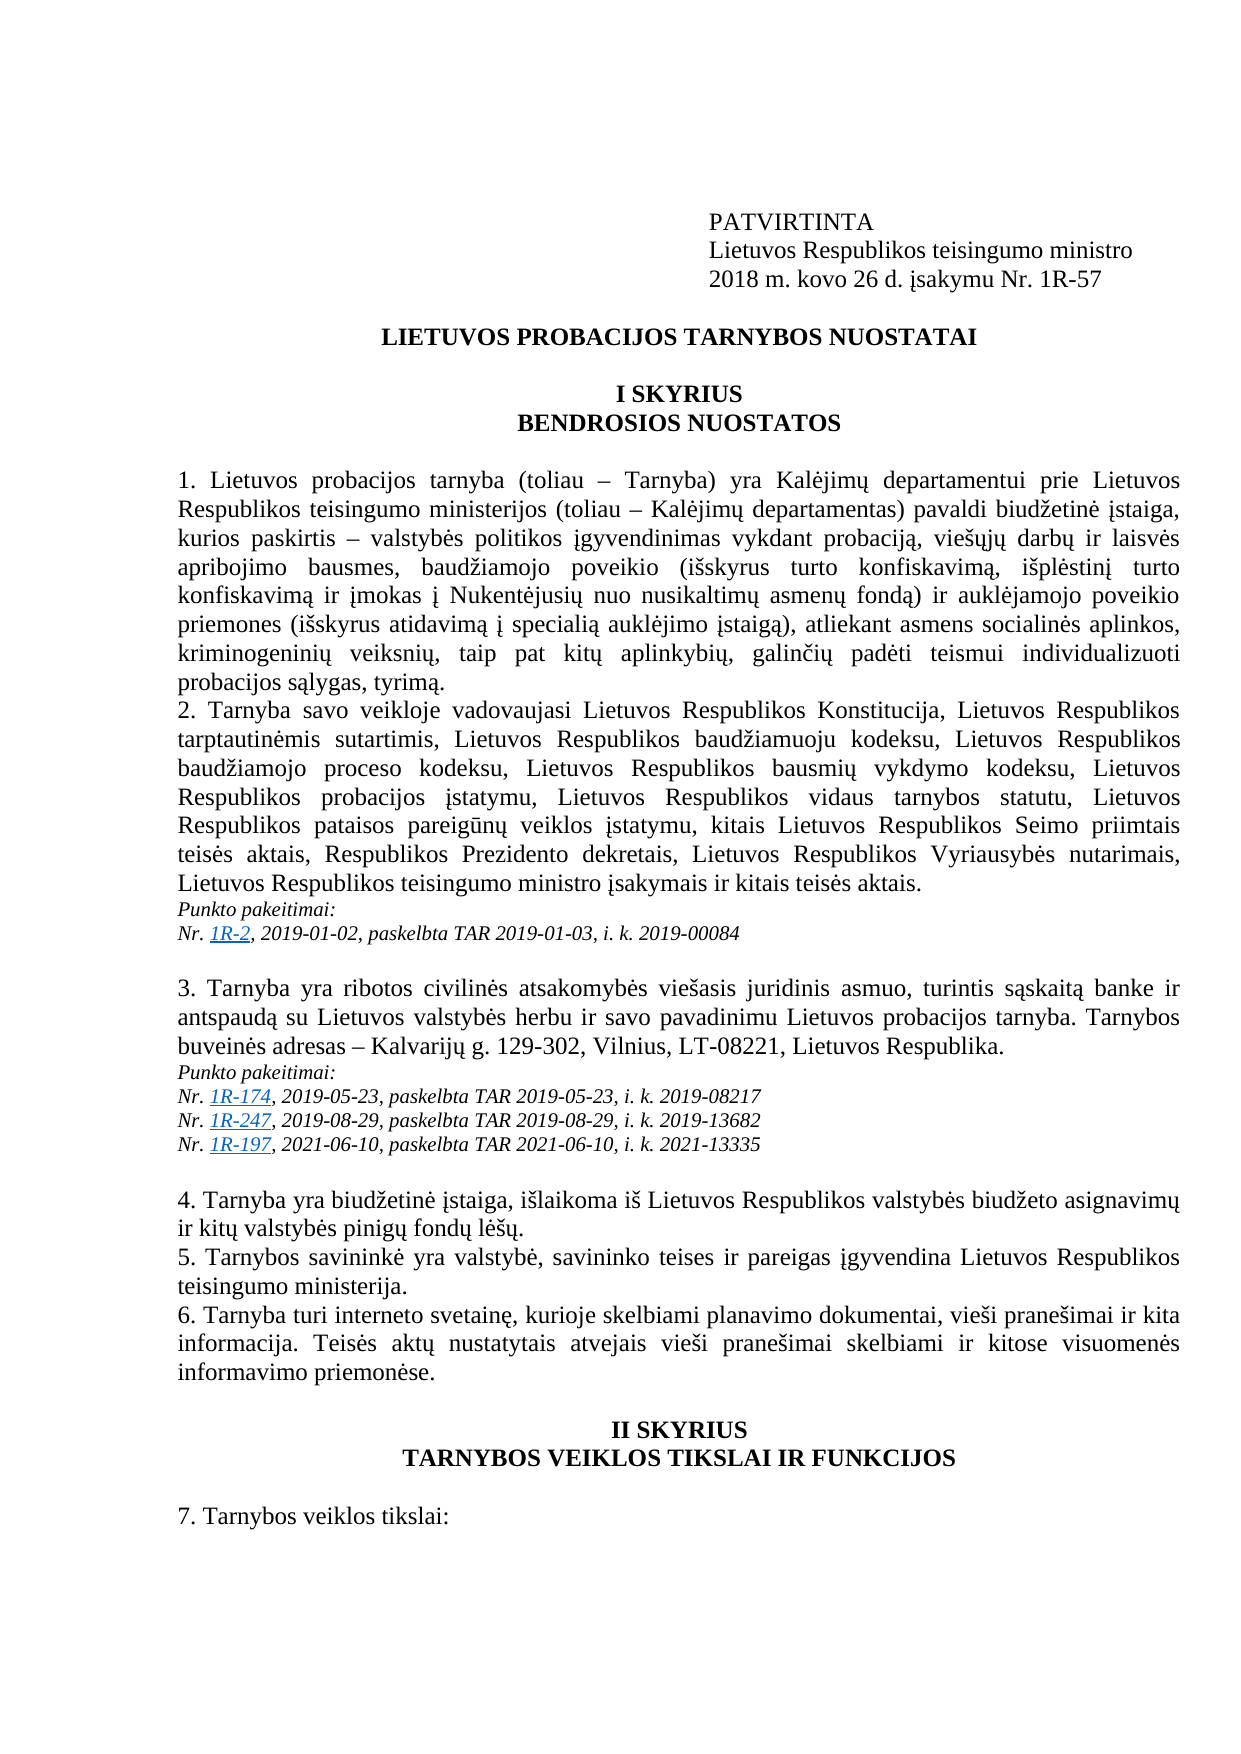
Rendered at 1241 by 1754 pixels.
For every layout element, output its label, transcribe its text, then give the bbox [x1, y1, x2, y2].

text 1. Lietuvos probacijos tarnyba (toliau – Tarnyba) yra Kalėjimų departamentui prie Lietuvos Respublikos teisingumo ministerijos (toliau – Kalėjimų departamentas) pavaldi biudžetinė įstaiga, kurios paskirtis – valstybės politikos įgyvendinimas vykdant probaciją, viešųjų darbų ir laisvės apribojimo bausmes, baudžiamojo poveikio (išskyrus turto konfiskavimą, išplėstinį turto konfiskavimą ir įmokas į Nukentėjusių nuo nusikaltimų asmenų fondą) ir auklėjamojo poveikio priemones (išskyrus atidavimą į specialią auklėjimo įstaigą), atliekant asmens socialinės aplinkos, kriminogeninių veiksnių, taip pat kitų aplinkybių, galinčių padėti teismui individualizuoti probacijos sąlygas, tyrimą. [177, 465, 1181, 695]
text Punkto pakeitimai: [177, 1060, 1181, 1084]
text I SKYRIUS [177, 379, 1181, 408]
text Nr. 1R-2, 2019-01-02, paskelbta TAR 2019-01-03, i. k. 2019-00084 [177, 921, 1181, 945]
text PATVIRTINTA [709, 207, 1181, 235]
text Nr. 1R-247, 2019-08-29, paskelbta TAR 2019-08-29, i. k. 2019-13682 [177, 1108, 1181, 1132]
text Lietuvos Respublikos teisingumo ministro [709, 235, 1181, 264]
text 6. Tarnyba turi interneto svetainę, kurioje skelbiami planavimo dokumentai, vieši pranešimai ir kita informacija. Teisės aktų nustatytais atvejais vieši pranešimai skelbiami ir kitose visuomenės informavimo priemonėse. [177, 1300, 1181, 1386]
text 7. Tarnybos veiklos tikslai: [177, 1501, 1181, 1530]
text BENDROSIOS NUOSTATOS [177, 408, 1181, 437]
text 2018 m. kovo 26 d. įsakymu Nr. 1R-57 [709, 264, 1181, 293]
text LIETUVOS PROBACIJOS TARNYBOS NUOSTATAI [177, 322, 1181, 350]
text Nr. 1R-174, 2019-05-23, paskelbta TAR 2019-05-23, i. k. 2019-08217 [177, 1084, 1181, 1108]
text TARNYBOS VEIKLOS TIKSLAI IR FUNKCIJOS [177, 1443, 1181, 1472]
text 3. Tarnyba yra ribotos civilinės atsakomybės viešasis juridinis asmuo, turintis sąskaitą banke ir antspaudą su Lietuvos valstybės herbu ir savo pavadinimu Lietuvos probacijos tarnyba. Tarnybos buveinės adresas – Kalvarijų g. 129-302, Vilnius, LT-08221, Lietuvos Respublika. [177, 973, 1181, 1060]
text 4. Tarnyba yra biudžetinė įstaiga, išlaikoma iš Lietuvos Respublikos valstybės biudžeto asignavimų ir kitų valstybės pinigų fondų lėšų. [177, 1185, 1181, 1242]
text Punkto pakeitimai: [177, 897, 1181, 921]
text 5. Tarnybos savininkė yra valstybė, savininko teises ir pareigas įgyvendina Lietuvos Respublikos teisingumo ministerija. [177, 1242, 1181, 1300]
text Nr. 1R-197, 2021-06-10, paskelbta TAR 2021-06-10, i. k. 2021-13335 [177, 1132, 1181, 1156]
text II SKYRIUS [177, 1415, 1181, 1443]
text 2. Tarnyba savo veikloje vadovaujasi Lietuvos Respublikos Konstitucija, Lietuvos Respublikos tarptautinėmis sutartimis, Lietuvos Respublikos baudžiamuoju kodeksu, Lietuvos Respublikos baudžiamojo proceso kodeksu, Lietuvos Respublikos bausmių vykdymo kodeksu, Lietuvos Respublikos probacijos įstatymu, Lietuvos Respublikos vidaus tarnybos statutu, Lietuvos Respublikos pataisos pareigūnų veiklos įstatymu, kitais Lietuvos Respublikos Seimo priimtais teisės aktais, Respublikos Prezidento dekretais, Lietuvos Respublikos Vyriausybės nutarimais, Lietuvos Respublikos teisingumo ministro įsakymais ir kitais teisės aktais. [177, 695, 1181, 897]
